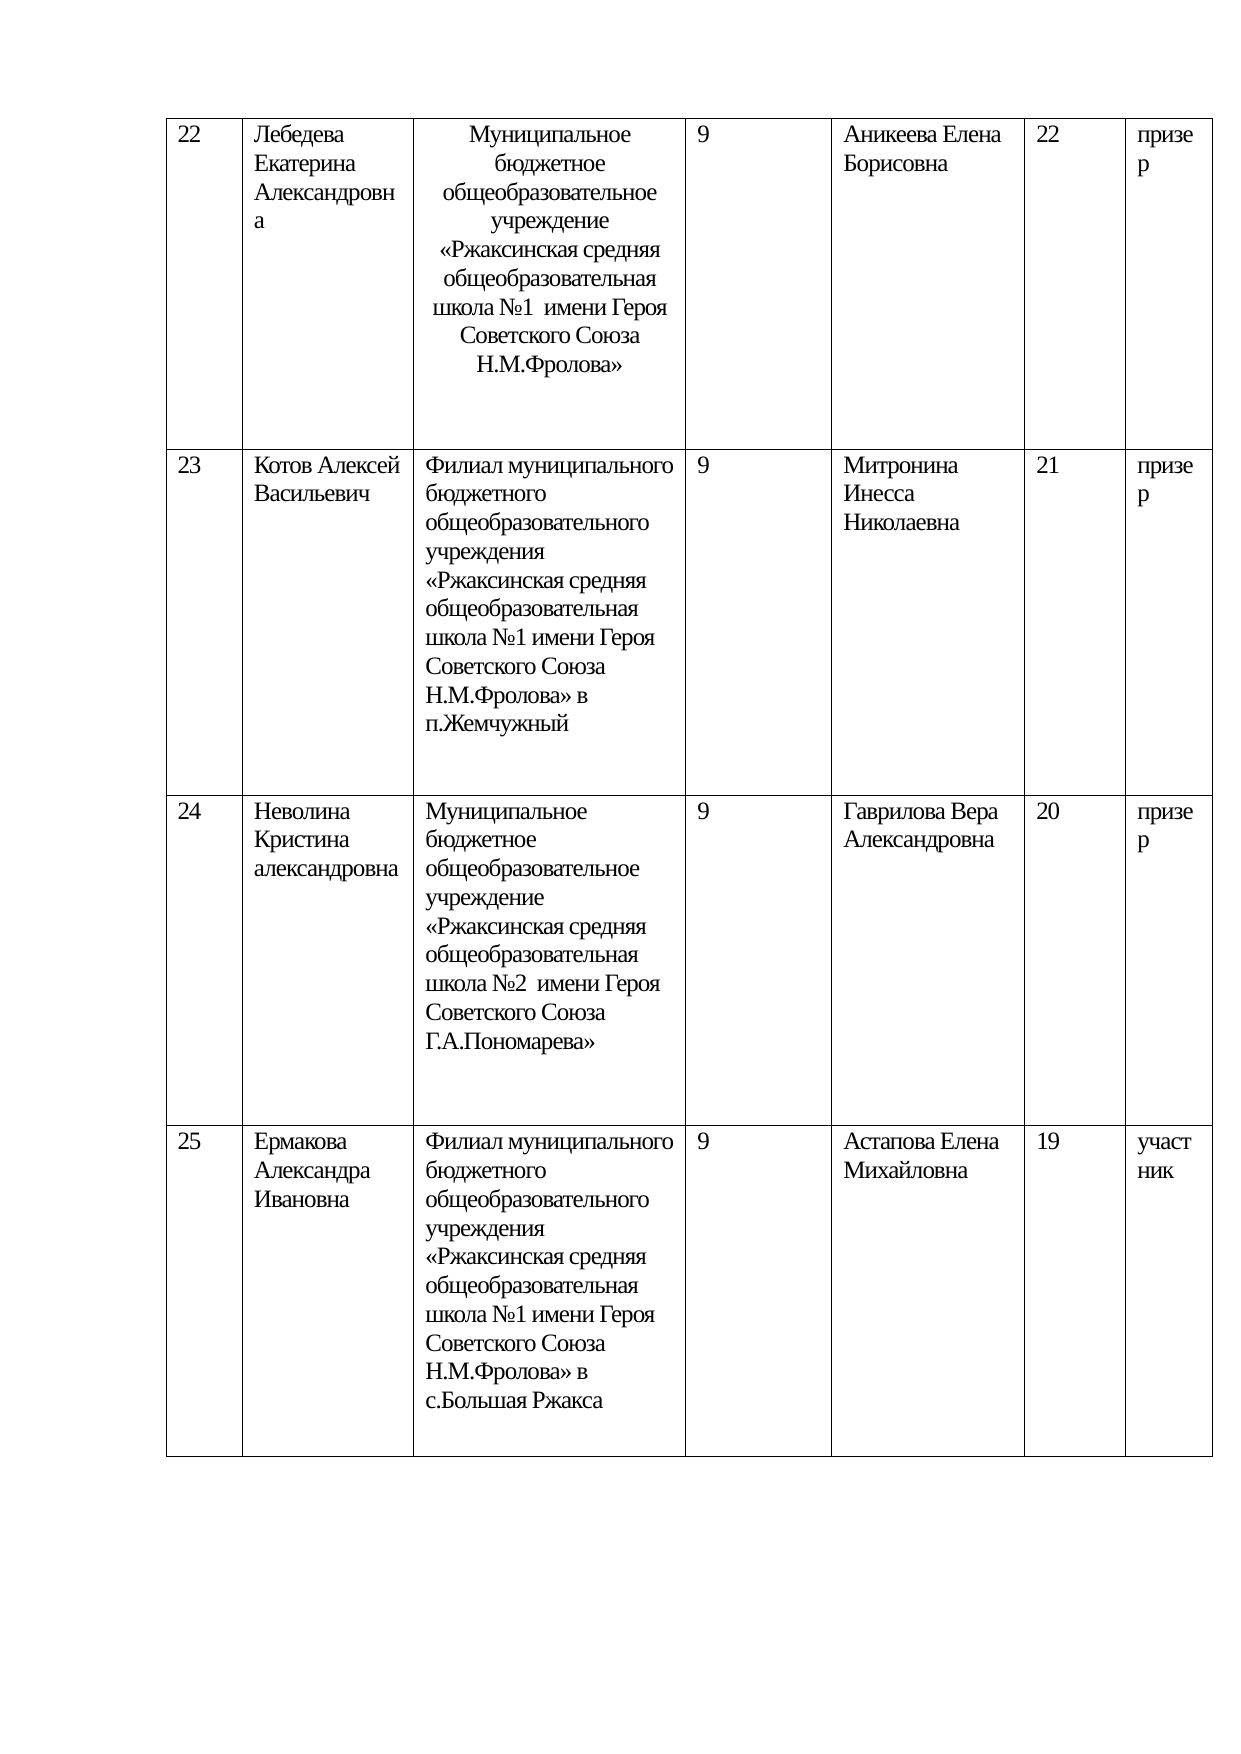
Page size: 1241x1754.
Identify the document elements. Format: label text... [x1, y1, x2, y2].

table_cell 23 [167, 450, 242, 795]
table_cell призер [1126, 796, 1212, 1125]
table_cell 22 [1025, 119, 1125, 449]
table_cell Филиал муниципального бюджетного общеобразовательного учреждения «Ржаксинская средняя общеобразовательная школа №1 имени Героя Советского Союза Н.М.Фролова» в с.Большая Ржакса [414, 1126, 685, 1456]
table_cell Астапова Елена Михайловна [832, 1126, 1024, 1456]
table_cell Аникеева Елена Борисовна [832, 119, 1024, 449]
table_cell призер [1126, 119, 1212, 449]
table_cell 24 [167, 796, 242, 1125]
table_cell 19 [1025, 1126, 1125, 1456]
table_cell Филиал муниципального бюджетного общеобразовательного учреждения «Ржаксинская средняя общеобразовательная школа №1 имени Героя Советского Союза Н.М.Фролова» в п.Жемчужный [414, 450, 685, 795]
table_cell 20 [1025, 796, 1125, 1125]
table_cell Муниципальное бюджетное общеобразовательное учреждение «Ржаксинская средняя общеобразовательная школа №1 имени Героя Советского Союза Н.М.Фролова» [414, 119, 685, 449]
table_cell участник [1126, 1126, 1212, 1456]
table_cell 9 [686, 796, 831, 1125]
table_cell 21 [1025, 450, 1125, 795]
table_cell Ермакова Александра Ивановна [243, 1126, 413, 1456]
table_cell 9 [686, 450, 831, 795]
table_cell Котов Алексей Васильевич [243, 450, 413, 795]
table_cell 25 [167, 1126, 242, 1456]
table_cell Неволина Кристина александровна [243, 796, 413, 1125]
table_cell Митронина Инесса Николаевна [832, 450, 1024, 795]
table_cell Муниципальное бюджетное общеобразовательное учреждение «Ржаксинская средняя общеобразовательная школа №2 имени Героя Советского Союза Г.А.Пономарева» [414, 796, 685, 1125]
table_cell 9 [686, 1126, 831, 1456]
table_cell Лебедева Екатерина Александровна [243, 119, 413, 449]
table_cell Гаврилова Вера Александровна [832, 796, 1024, 1125]
table_cell 9 [686, 119, 831, 449]
table_cell 22 [167, 119, 242, 449]
table_cell призер [1126, 450, 1212, 795]
